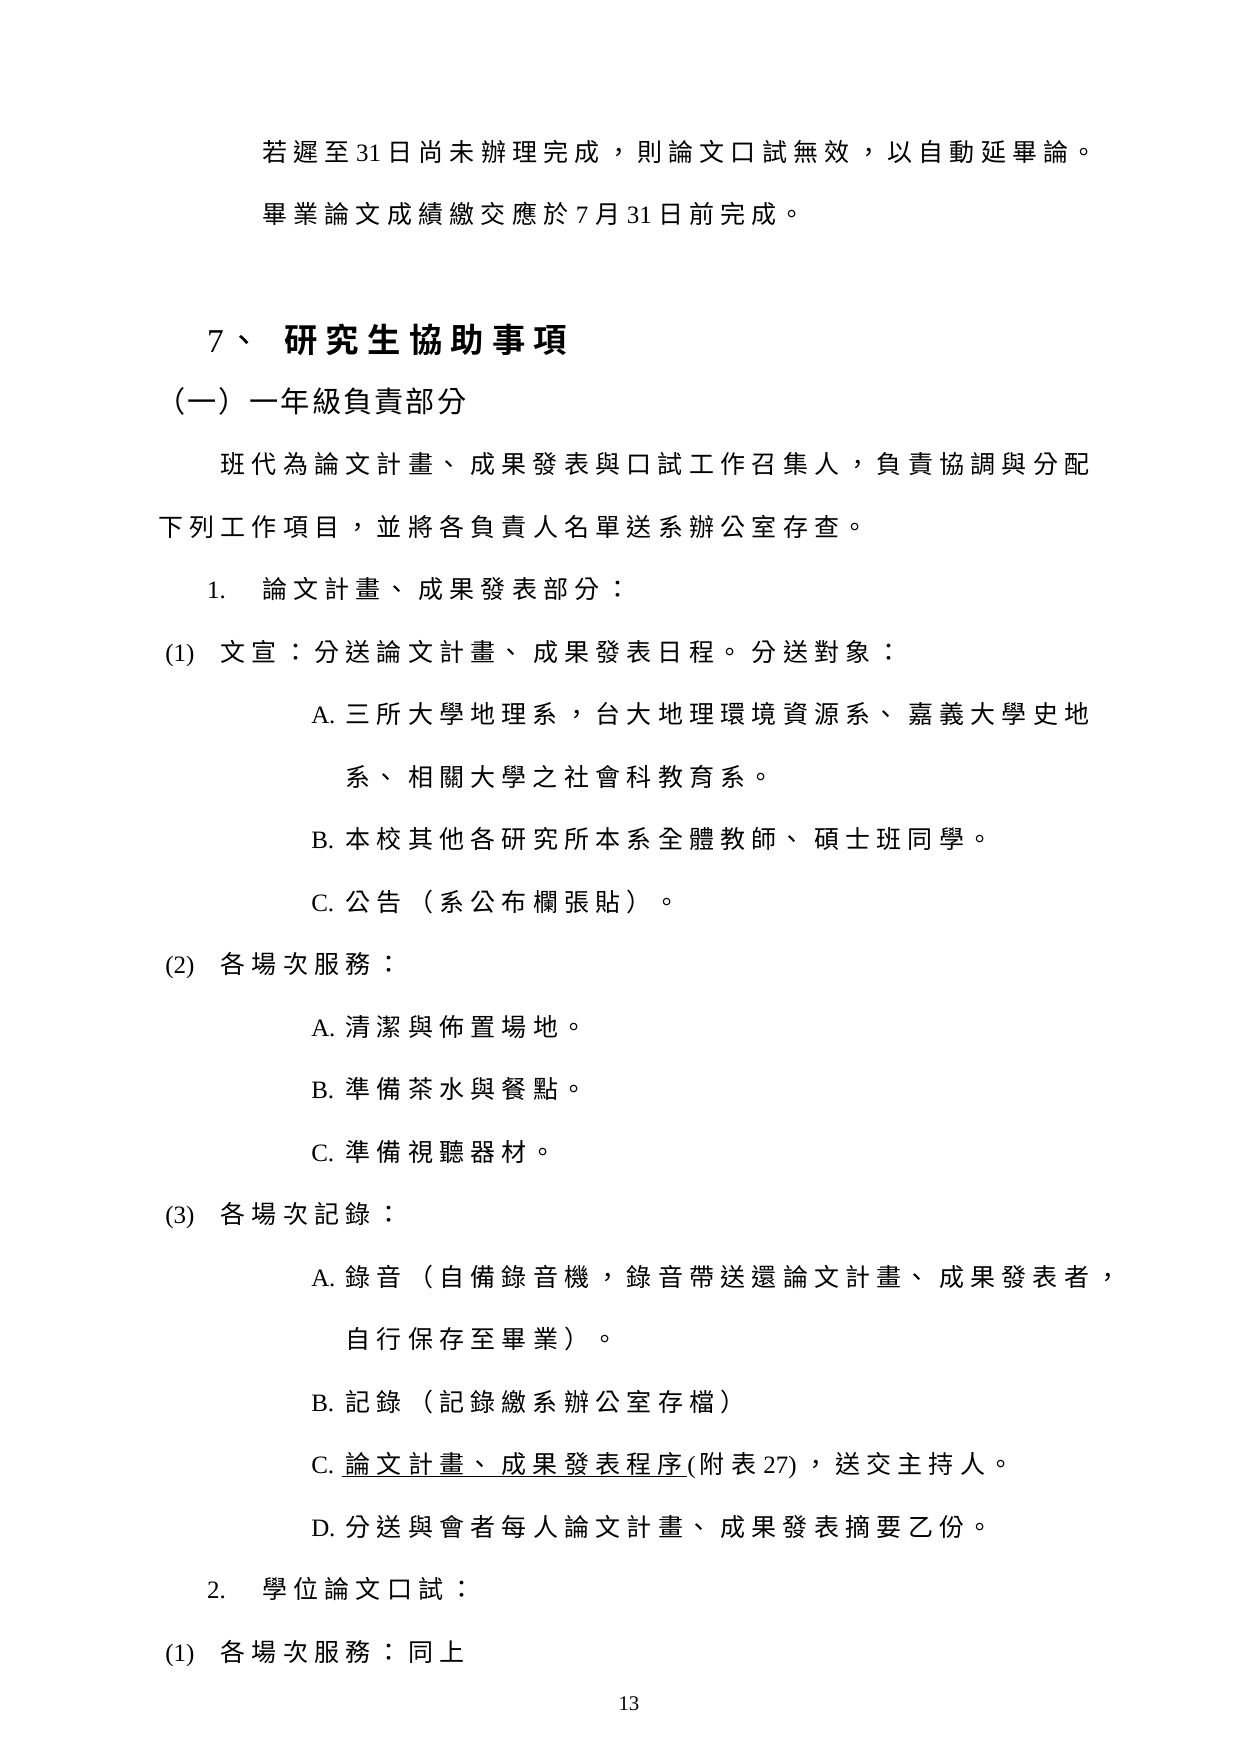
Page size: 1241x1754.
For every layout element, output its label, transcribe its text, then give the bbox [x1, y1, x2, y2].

list 文宣：分送論文計畫、成果發表日程。分送對象： [155, 608, 1103, 671]
list 論文計畫、成果發表部分： [202, 546, 1103, 608]
list 本校其他各研究所本系全體教師、碩士班同學。 [305, 796, 1103, 858]
list 分送與會者每人論文計畫、成果發表摘要乙份。 [305, 1483, 1103, 1546]
list 公告（系公布欄張貼）。 [305, 858, 1103, 921]
list 研究生第一學期畢業者應於1月31日前、第二學期畢業者應於8月31日前辦理離校手續並繳交規定之論文冊數至各有關單位，若遲至31日尚未辦理完成，則論文口試無效，以自動延畢論。畢業論文成績繳交應於7月31日前完成。 [202, 108, 1103, 233]
list 記錄（記錄繳系辦公室存檔） [305, 1358, 1103, 1421]
list 清潔與佈置場地。 [305, 983, 1103, 1046]
list 學位論文口試： [202, 1546, 1103, 1608]
list 各場次記錄： [155, 1171, 1103, 1233]
list 準備視聽器材。 [305, 1108, 1103, 1171]
list 三所大學地理系，台大地理環境資源系、嘉義大學史地系、相關大學之社會科教育系。 [305, 671, 1103, 796]
subtitle 研究生協助事項 [205, 296, 1103, 358]
list 準備茶水與餐點。 [305, 1046, 1103, 1108]
text 班代為論文計畫、成果發表與口試工作召集人，負責協調與分配下列工作項目，並將各負責人名單送系辦公室存查。 [155, 421, 1100, 546]
list 各場次服務：同上 [155, 1608, 1103, 1671]
list 錄音（自備錄音機，錄音帶送還論文計畫、成果發表者，自行保存至畢業）。 [305, 1233, 1103, 1358]
list 各場次服務： [155, 921, 1103, 983]
subtitle （一）一年級負責部分 [155, 358, 1103, 421]
list 論文計畫、成果發表程序(附表27)，送交主持人。 [305, 1421, 1103, 1483]
